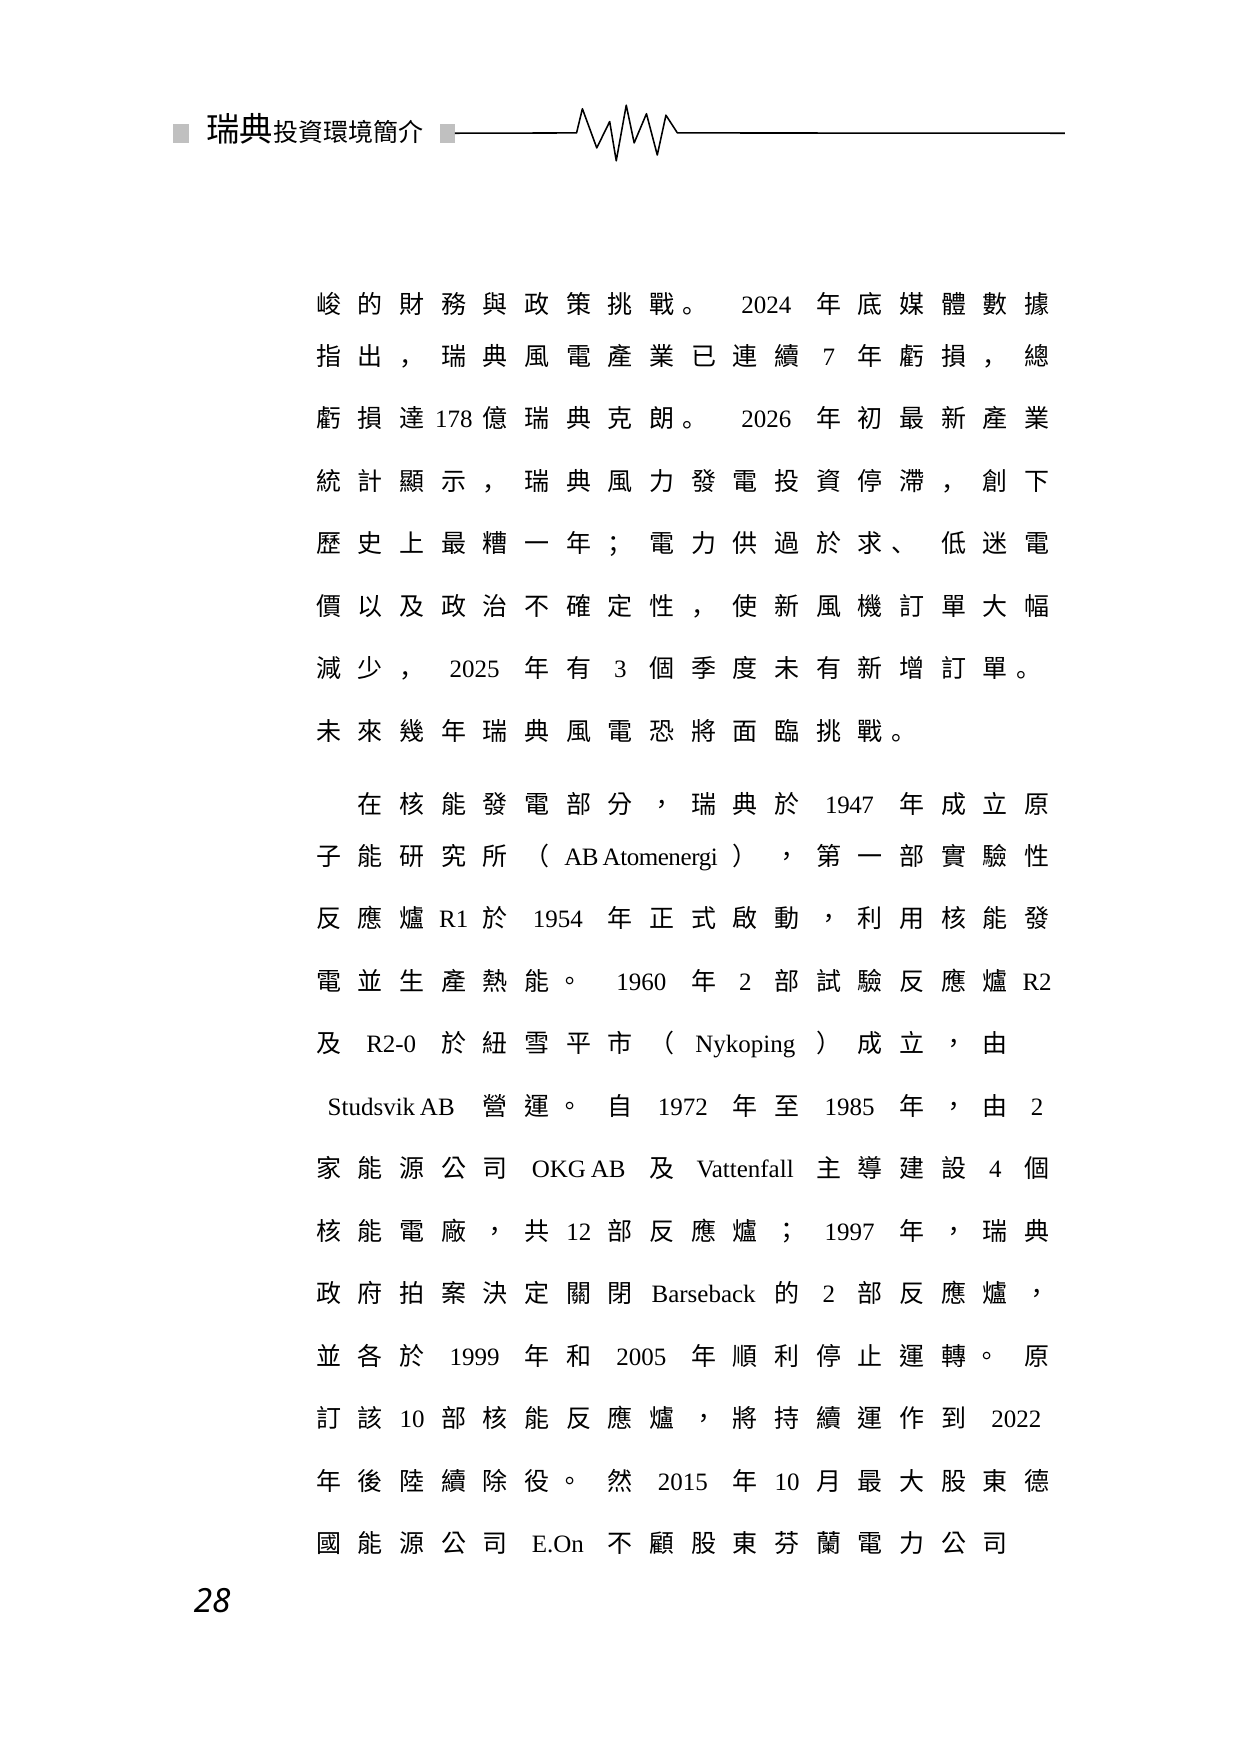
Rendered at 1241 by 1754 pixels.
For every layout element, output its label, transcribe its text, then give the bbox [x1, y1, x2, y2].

text 在核能發電部分，瑞典於1947年成立原子能研究所（AB Atomenergi），第一部實驗性反應爐R1於1954年正式啟動，利用核能發電並生產熱能。1960年2部試驗反應爐R2及R2-0於紐雪平市（Nykoping）成立，由Studsvik AB營運。自1972年至1985年，由2家能源公司OKG AB及Vattenfall主導建設4個核能電廠，共12部反應爐；1997年，瑞典政府拍案決定關閉Barseback的2部反應爐，並各於1999年和2005年順利停止運轉。原訂該10部核能反應爐，將持續運作到2022年後陸續除役。然2015年10月最大股東德國能源公司E.On不顧股東芬蘭電力公司 [281, 750, 1058, 1563]
text 峻的財務與政策挑戰。2024年底媒體數據指出，瑞典風電產業已連續7年虧損，總虧損達178億瑞典克朗。2026年初最新產業統計顯示，瑞典風力發電投資停滯，創下歷史上最糟一年；電力供過於求、低迷電價以及政治不確定性，使新風機訂單大幅減少，2025年有3個季度未有新增訂單。未來幾年瑞典風電恐將面臨挑戰。 [281, 250, 1058, 750]
